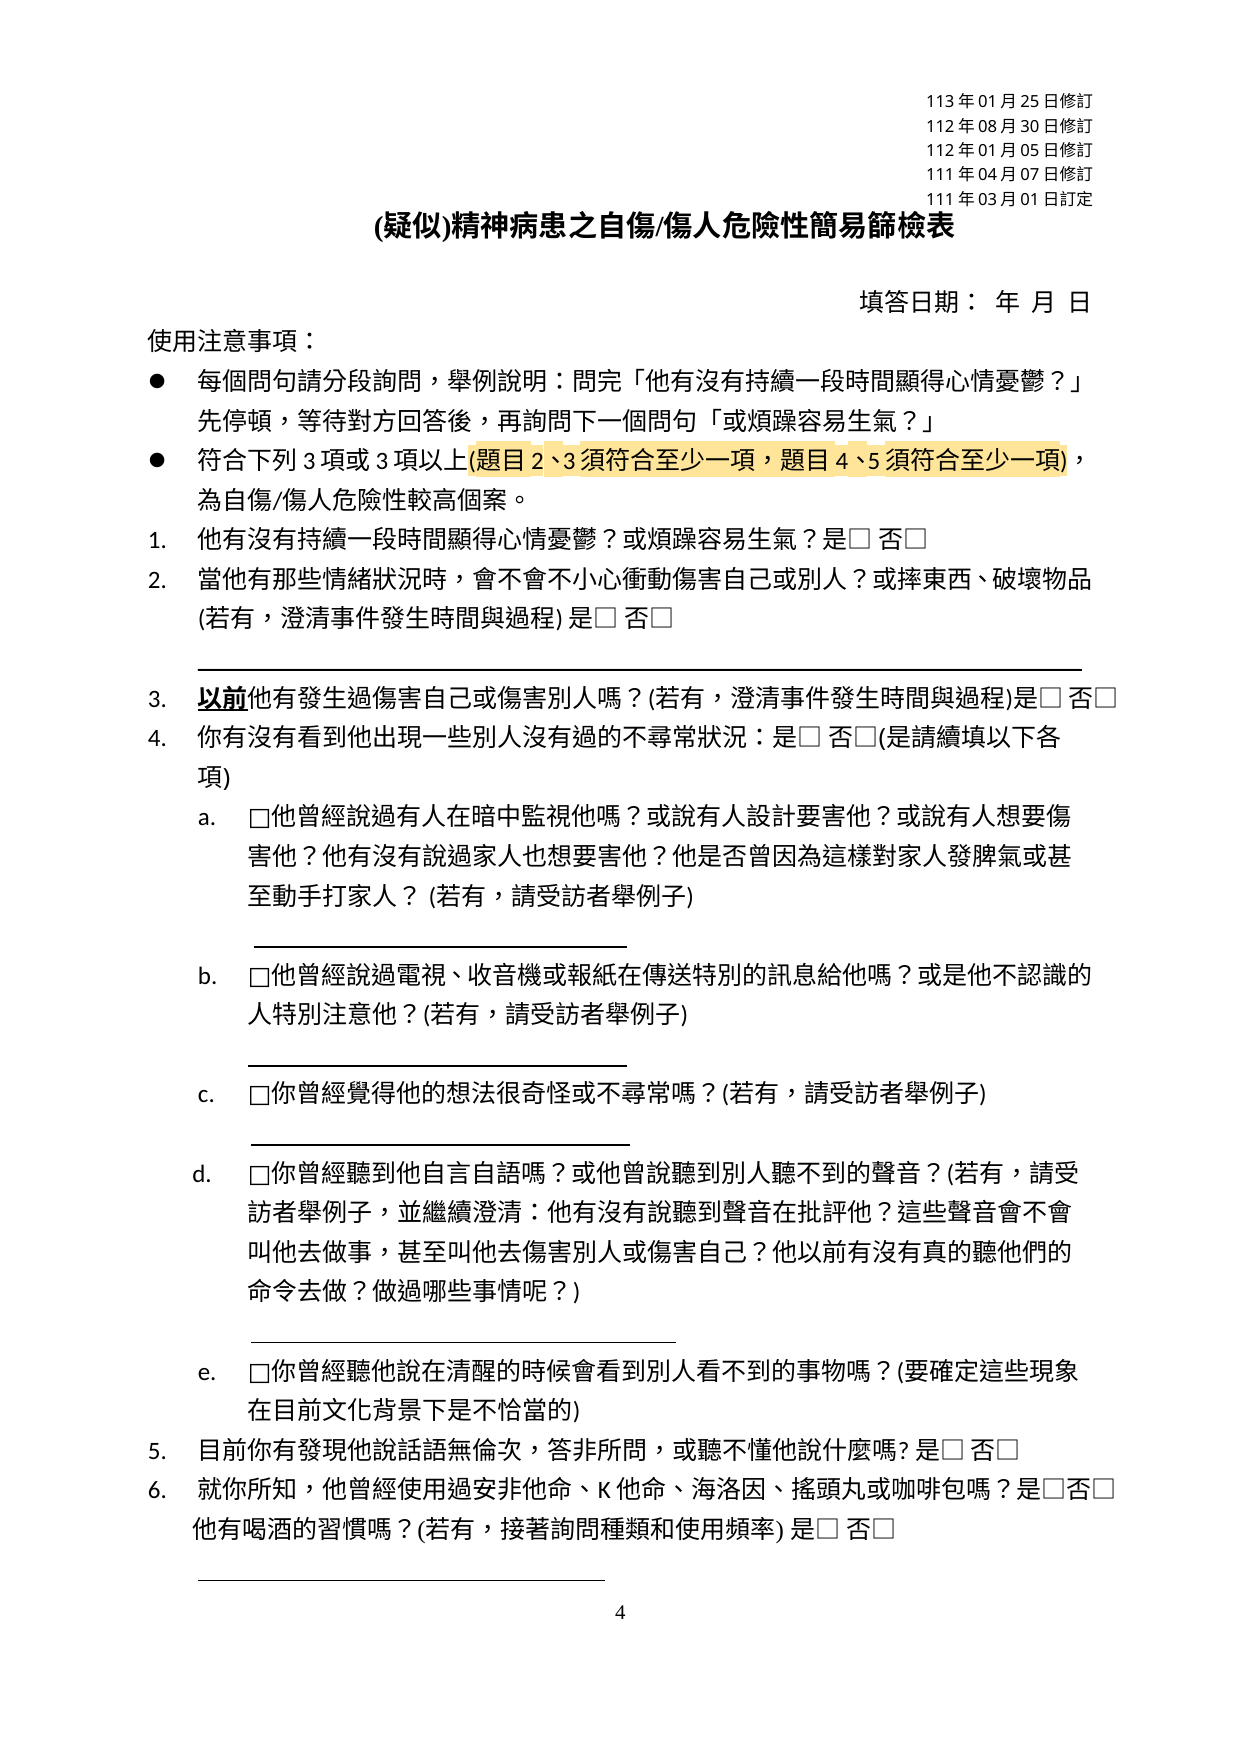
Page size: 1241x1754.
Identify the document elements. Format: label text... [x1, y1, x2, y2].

list □他曾經說過有人在暗中監視他嗎？或說有人設計要害他？或說有人想要傷害他？他有沒有說過家人也想要害他？他是否曾因為這樣對家人發脾氣或甚至動手打家人？ (若有，請受訪者舉例子) [198, 794, 1092, 913]
list □他曾經說過電視、收音機或報紙在傳送特別的訊息給他嗎？或是他不認識的人特別注意他？(若有，請受訪者舉例子) [198, 952, 1092, 1032]
text 他有喝酒的習慣嗎？(若有，接著詢問種類和使用頻率) 是□ 否□ [148, 1507, 1092, 1546]
text _______________________________________________________________________ [198, 636, 1092, 675]
text 使用注意事項： [148, 319, 1092, 359]
list 符合下列3項或3項以上(題目2、3須符合至少一項，題目4、5須符合至少一項)，為自傷/傷人危險性較高個案。 [148, 438, 1092, 517]
list 就你所知，他曾經使用過安非他命、K他命、海洛因、搖頭丸或咖啡包嗎？是□否□ [148, 1467, 1122, 1507]
list 以前他有發生過傷害自己或傷害別人嗎？(若有，澄清事件發生時間與過程)是□ 否□ [148, 675, 1137, 715]
list 你有沒有看到他出現一些別人沒有過的不尋常狀況：是□ 否□(是請續填以下各項) [148, 715, 1092, 794]
text 填答日期： 年 月 日 [148, 283, 1092, 319]
subtitle (疑似)精神病患之自傷/傷人危險性簡易篩檢表 [236, 210, 1092, 243]
list 目前你有發現他說話語無倫次，答非所問，或聽不懂他說什麼嗎? 是□ 否□ [148, 1427, 1092, 1467]
list □你曾經聽到他自言自語嗎？或他曾說聽到別人聽不到的聲音？(若有，請受訪者舉例子，並繼續澄清：他有沒有說聽到聲音在批評他？這些聲音會不會叫他去做事，甚至叫他去傷害別人或傷害自己？他以前有沒有真的聽他們的命令去做？做過哪些事情呢？) [192, 1150, 1092, 1309]
list □你曾經聽他說在清醒的時候會看到別人看不到的事物嗎？(要確定這些現象在目前文化背景下是不恰當的) [198, 1348, 1092, 1427]
list □你曾經覺得他的想法很奇怪或不尋常嗎？(若有，請受訪者舉例子) [198, 1071, 1092, 1111]
list 每個問句請分段詢問，舉例說明：問完「他有沒有持續一段時間顯得心情憂鬱？」先停頓，等待對方回答後，再詢問下一個問句「或煩躁容易生氣？」 [148, 359, 1092, 438]
list 當他有那些情緒狀況時，會不會不小心衝動傷害自己或別人？或摔東西、破壞物品？(若有，澄清事件發生時間與過程) 是□ 否□ [148, 557, 1092, 636]
list 他有沒有持續一段時間顯得心情憂鬱？或煩躁容易生氣？是□ 否□ [148, 517, 1092, 557]
